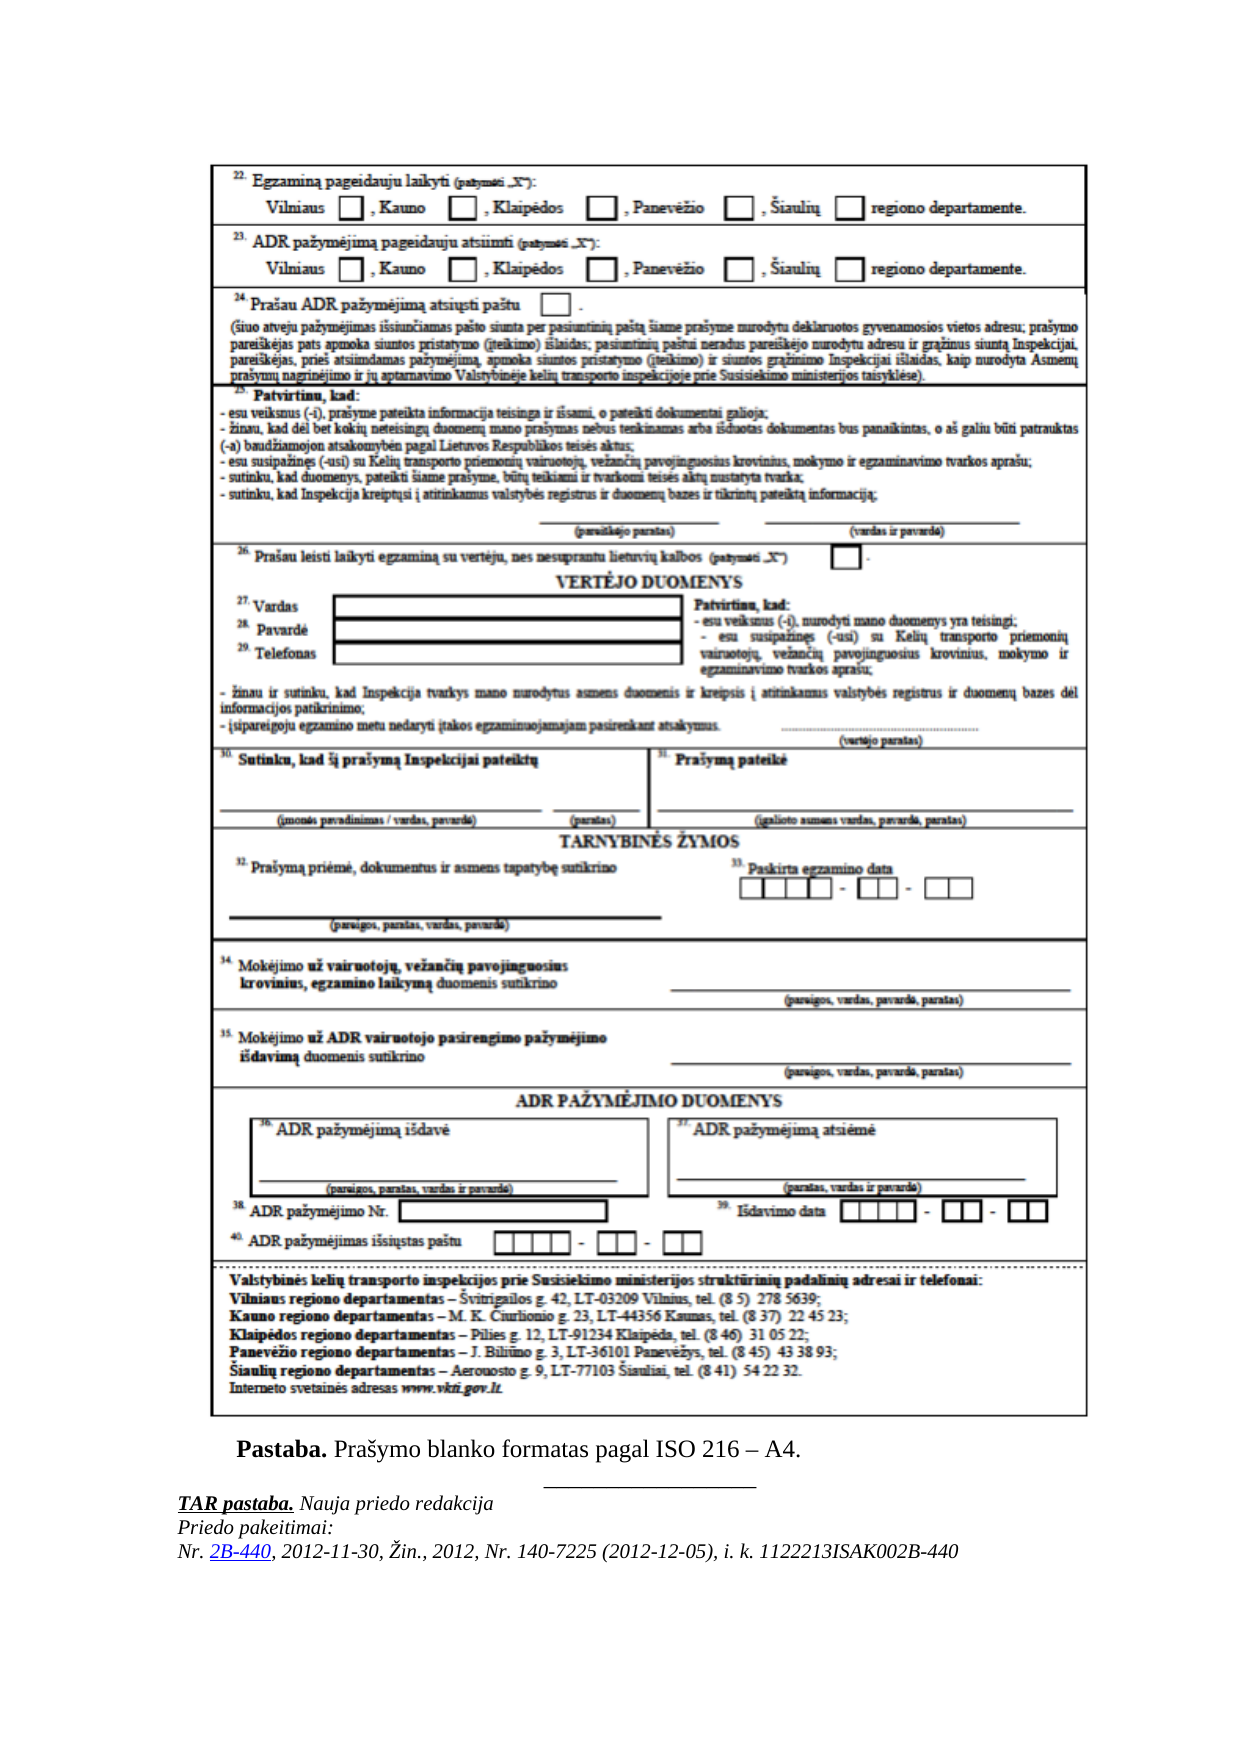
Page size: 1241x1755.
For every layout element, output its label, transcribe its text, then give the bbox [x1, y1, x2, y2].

text Pastaba. Prašymo blanko formatas pagal ISO 216 – A4. [177, 1434, 1122, 1462]
text TAR pastaba. Nauja priedo redakcija [177, 1491, 1122, 1515]
text Nr. 2B-440, 2012-11-30, Žin., 2012, Nr. 140-7225 (2012-12-05), i. k. 1122213ISAK002B-440 [177, 1539, 1122, 1563]
text _________________ [177, 1462, 1122, 1491]
text Priedo pakeitimai: [177, 1515, 1122, 1539]
